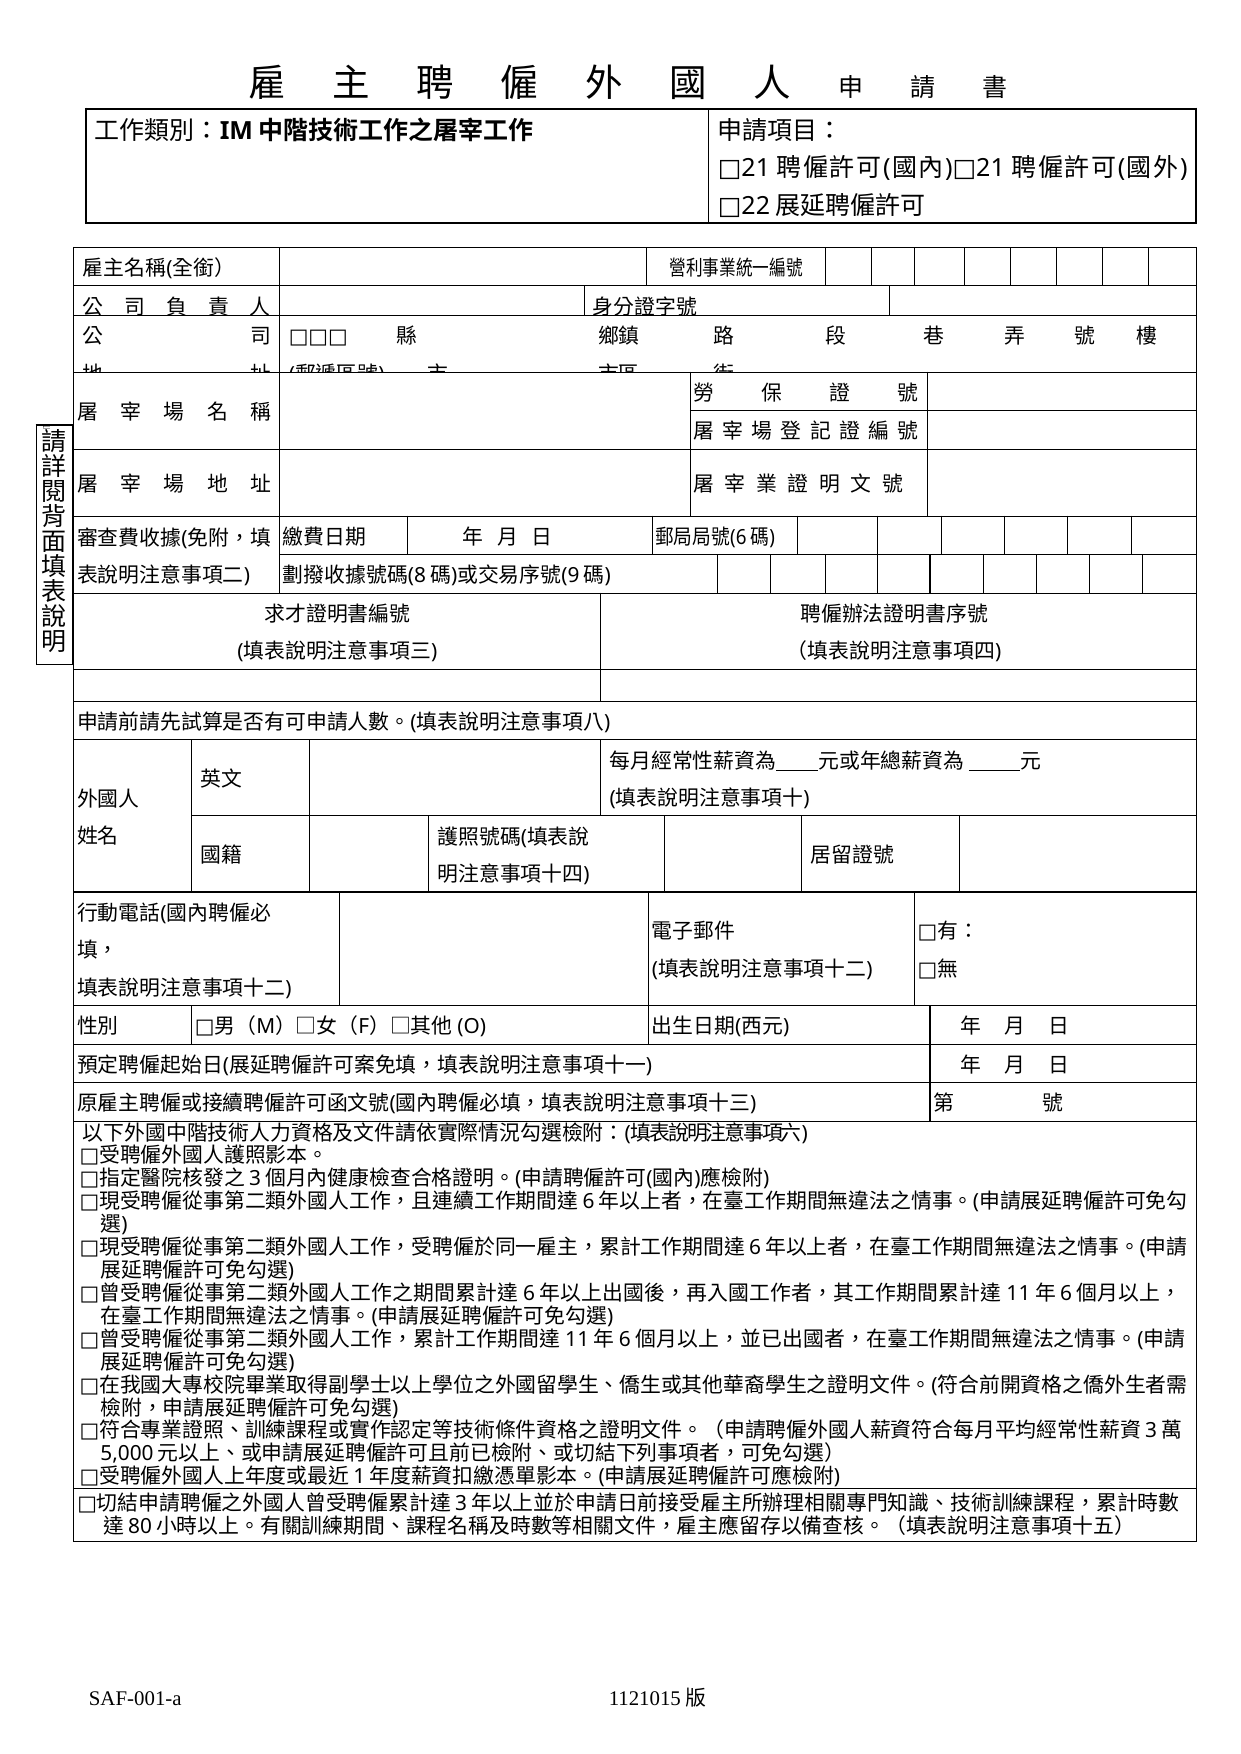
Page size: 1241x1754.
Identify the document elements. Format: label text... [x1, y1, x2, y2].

text 請詳閱背面填表說明 [37, 426, 72, 663]
table_cell [878, 517, 941, 554]
table_cell 審查費收據(免附，填表說明注意事項二) [74, 517, 279, 593]
table_cell [878, 555, 929, 593]
table_cell [1143, 555, 1196, 593]
table_header [915, 248, 964, 285]
table_cell [798, 517, 877, 554]
table_cell 外國人 姓名 [74, 740, 191, 891]
table_cell 身分證字號 [585, 286, 889, 315]
table_cell [280, 450, 690, 516]
table_cell 聘僱辦法證明書序號 （填表說明注意事項四) [601, 594, 1196, 669]
table_cell 勞保證號 [691, 373, 927, 410]
table_cell [280, 373, 690, 449]
table_cell [280, 286, 584, 315]
table_cell 年 月 日 [931, 1045, 1196, 1082]
table_header 營利事業統一編號 [647, 248, 825, 285]
table_cell [960, 816, 1196, 891]
table_cell [928, 373, 1196, 410]
table_cell [665, 816, 801, 891]
table_cell [1037, 555, 1089, 593]
table_cell □有： □無 [915, 893, 1196, 1005]
table_header [965, 248, 1010, 285]
table_cell [931, 555, 983, 593]
table_cell [1132, 517, 1196, 554]
table_header [1057, 248, 1102, 285]
table_cell [1068, 517, 1131, 554]
table_header [826, 248, 871, 285]
table_cell 公司 地址 [74, 316, 279, 372]
table_cell 郵局局號(6碼) [653, 517, 797, 554]
table_cell 年 月 日 [931, 1006, 1196, 1043]
table_cell 以下外國中階技術人力資格及文件請依實際情況勾選檢附：(填表說明注意事項六) □受聘僱外國人護照影本。 □指定醫院核發之3個月內健康檢查合格證明。(申請聘僱許可(國內)應檢附) □現受聘僱從事第二類外國人工作，且連續工作期間達6年以上者，在臺工作期間無違法之情事。(申請展延聘僱許可免勾選) □現受聘僱從事第二類外國人工作，受聘僱於同一雇主，累計工作期間達6年以上者，在臺工作期間無違法之情事。(申請展延聘僱許可免勾選) □曾受聘僱從事第二類外國人工作之期間累計達6年以上出國後，再入國工作者，其工作期間累計達11年6個月以上，在臺工作期間無違法之情事。(申請展延聘僱許可免勾選) □曾受聘僱從事第二類外國人工作，累計工作期間達11年6個月以上，並已出國者，在臺工作期間無違法之情事。(申請展延聘僱許可免勾選) □在我國大專校院畢業取得副學士以上學位之外國留學生、僑生或其他華裔學生之證明文件。(符合前開資格之僑外生者需檢附，申請展延聘僱許可免勾選) □符合專業證照、訓練課程或實作認定等技術條件資格之證明文件。（申請聘僱外國人薪資符合每月平均經常性薪資3萬5,000元以上、或申請展延聘僱許可且前已檢附、或切結下列事項者，可免勾選） □受聘僱外國人上年度或最近1年度薪資扣繳憑單影本。(申請展延聘僱許可應檢附) [74, 1122, 1196, 1488]
subtitle 雇主聘僱外國人申請書 [248, 53, 1007, 107]
table_header [1011, 248, 1056, 285]
table_cell 屠宰場地址 [74, 450, 279, 516]
table_cell 行動電話(國內聘僱必填， 填表說明注意事項十二) [74, 893, 339, 1005]
table_cell 第 號 [931, 1083, 1196, 1121]
table_header [872, 248, 914, 285]
table_cell 電子郵件 (填表說明注意事項十二) [649, 893, 914, 1005]
table_cell 年 月 日 [408, 517, 652, 554]
table_cell [942, 517, 1004, 554]
table_header [280, 248, 646, 285]
table_cell [826, 555, 877, 593]
table_cell 性別 [74, 1006, 191, 1043]
table_cell [1005, 517, 1067, 554]
table_cell 繳費日期 [280, 517, 407, 554]
table_header [1149, 248, 1196, 285]
table_cell [928, 450, 1196, 516]
table_cell 劃撥收據號碼(8碼)或交易序號(9碼) [280, 555, 717, 593]
table_cell [984, 555, 1036, 593]
table_cell [601, 670, 1196, 701]
table_cell 每月經常性薪資為 元或年總薪資為 元 (填表說明注意事項十) [601, 740, 1196, 815]
table_cell 公司負責人 [74, 286, 279, 315]
table_cell 預定聘僱起始日(展延聘僱許可案免填，填表說明注意事項十一) [74, 1045, 929, 1082]
table_cell [890, 286, 1196, 315]
table_cell 護照號碼(填表說明注意事項十四) [429, 816, 664, 891]
table_cell □切結申請聘僱之外國人曾受聘僱累計達3年以上並於申請日前接受雇主所辦理相關專門知識、技術訓練課程，累計時數達80小時以上。有關訓練期間、課程名稱及時數等相關文件，雇主應留存以備查核。（填表說明注意事項十五） [74, 1489, 1196, 1541]
table_cell [718, 555, 770, 593]
table_cell 居留證號 [802, 816, 959, 891]
table_cell 出生日期(西元) [649, 1006, 929, 1043]
table_cell 英文 [192, 740, 309, 815]
table_cell [771, 555, 825, 593]
table_cell □男（M）□女（F）□其他 (O) [192, 1006, 648, 1043]
table_cell [310, 816, 428, 891]
table_header [1103, 248, 1148, 285]
table_cell [340, 893, 648, 1005]
table_header 工作類別：IM中階技術工作之屠宰工作 [87, 110, 708, 222]
table_cell 屠宰業證明文號 [691, 450, 927, 516]
table_cell 國籍 [192, 816, 309, 891]
table_header 申請項目： □21聘僱許可(國內)□21聘僱許可(國外) □22展延聘僱許可 [709, 110, 1195, 222]
table_cell 屠宰場登記證編號 [691, 411, 927, 449]
table_cell [310, 740, 600, 815]
table_cell [1090, 555, 1142, 593]
table_cell [74, 670, 600, 701]
table_cell [928, 411, 1196, 449]
table_cell 求才證明書編號 (填表說明注意事項三) [74, 594, 600, 669]
table_cell 原雇主聘僱或接續聘僱許可函文號(國內聘僱必填，填表說明注意事項十三) [74, 1083, 929, 1121]
table_cell 申請前請先試算是否有可申請人數。(填表說明注意事項八) [74, 702, 1196, 739]
table_header 雇主名稱(全銜） [74, 248, 279, 285]
table_cell □□□ 縣 鄉鎮 路 段 巷 弄 號 樓 (郵遞區號) 市 市區 街 [280, 316, 1196, 372]
table_cell 屠宰場名稱 [74, 373, 279, 449]
